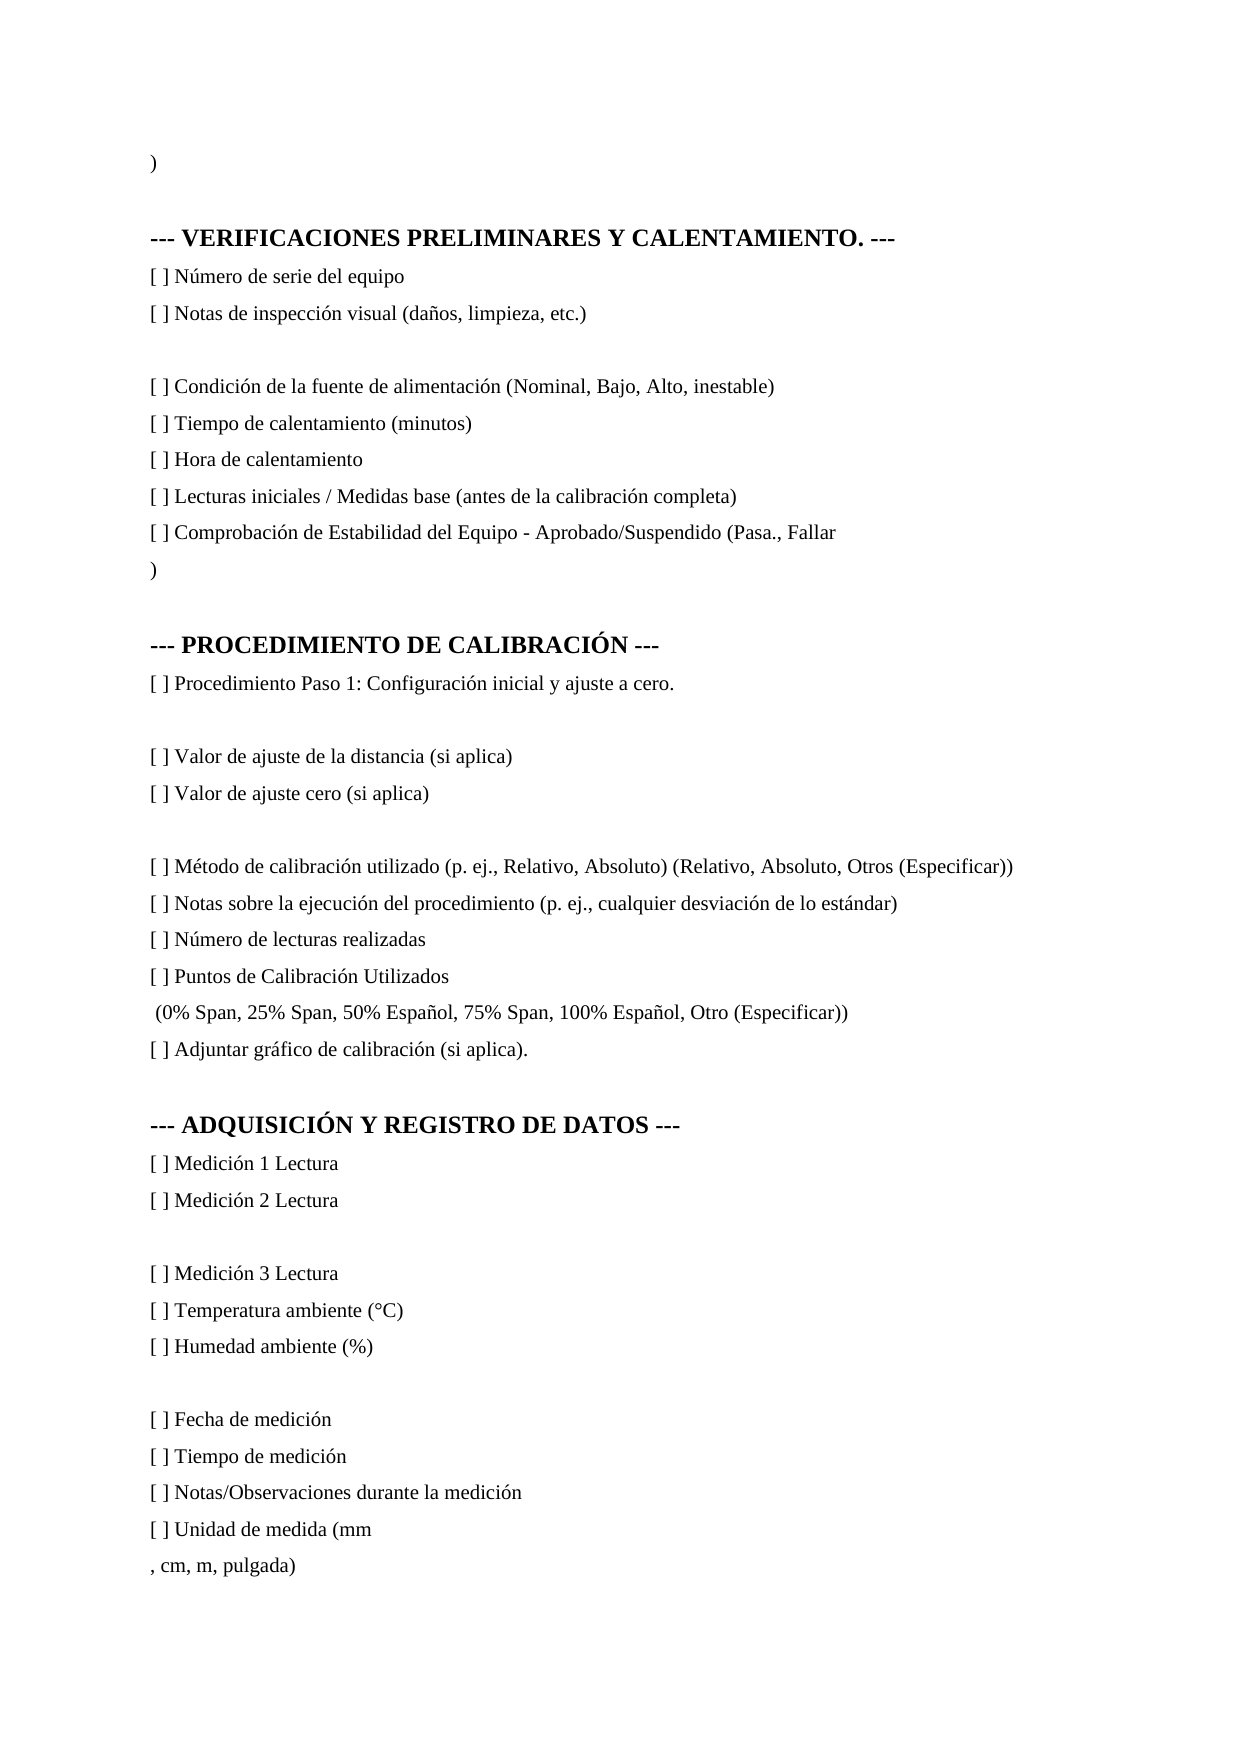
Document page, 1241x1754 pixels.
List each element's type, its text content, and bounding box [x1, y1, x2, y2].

text [ ] Hora de calentamiento [150, 447, 1090, 471]
text [ ] Fecha de medición [150, 1407, 1090, 1431]
text [ ] Lecturas iniciales / Medidas base (antes de la calibración completa) [150, 484, 1090, 508]
text --- PROCEDIMIENTO DE CALIBRACIÓN --- [150, 630, 1090, 659]
text [ ] Medición 1 Lectura [150, 1151, 1090, 1175]
text --- ADQUISICIÓN Y REGISTRO DE DATOS --- [150, 1110, 1090, 1139]
text (0% Span, 25% Span, 50% Español, 75% Span, 100% Español, Otro (Especificar)) [150, 1000, 1090, 1024]
text [ ] Medición 2 Lectura [150, 1188, 1090, 1212]
text ) [150, 557, 1090, 581]
text [ ] Comprobación de Estabilidad del Equipo - Aprobado/Suspendido (Pasa., Fallar [150, 520, 1090, 544]
text [ ] Método de calibración utilizado (p. ej., Relativo, Absoluto) (Relativo, Absoluto, Otros (Especificar)) [150, 854, 1090, 878]
text [ ] Notas sobre la ejecución del procedimiento (p. ej., cualquier desviación de lo estándar) [150, 891, 1090, 915]
text , cm, m, pulgada) [150, 1553, 1090, 1577]
text [ ] Puntos de Calibración Utilizados [150, 964, 1090, 988]
text [ ] Humedad ambiente (%) [150, 1334, 1090, 1358]
text [ ] Adjuntar gráfico de calibración (si aplica). [150, 1037, 1090, 1061]
text --- VERIFICACIONES PRELIMINARES Y CALENTAMIENTO. --- [150, 223, 1090, 252]
text [ ] Valor de ajuste de la distancia (si aplica) [150, 744, 1090, 768]
text [ ] Tiempo de medición [150, 1444, 1090, 1468]
text [ ] Procedimiento Paso 1: Configuración inicial y ajuste a cero. [150, 671, 1090, 695]
text [ ] Número de serie del equipo [150, 264, 1090, 288]
text [ ] Unidad de medida (mm [150, 1517, 1090, 1541]
text [ ] Notas de inspección visual (daños, limpieza, etc.) [150, 301, 1090, 325]
text [ ] Medición 3 Lectura [150, 1261, 1090, 1285]
text [ ] Condición de la fuente de alimentación (Nominal, Bajo, Alto, inestable) [150, 374, 1090, 398]
text ) [150, 150, 1090, 174]
text [ ] Notas/Observaciones durante la medición [150, 1480, 1090, 1504]
text [ ] Tiempo de calentamiento (minutos) [150, 411, 1090, 435]
text [ ] Número de lecturas realizadas [150, 927, 1090, 951]
text [ ] Temperatura ambiente (°C) [150, 1297, 1090, 1322]
text [ ] Valor de ajuste cero (si aplica) [150, 781, 1090, 805]
